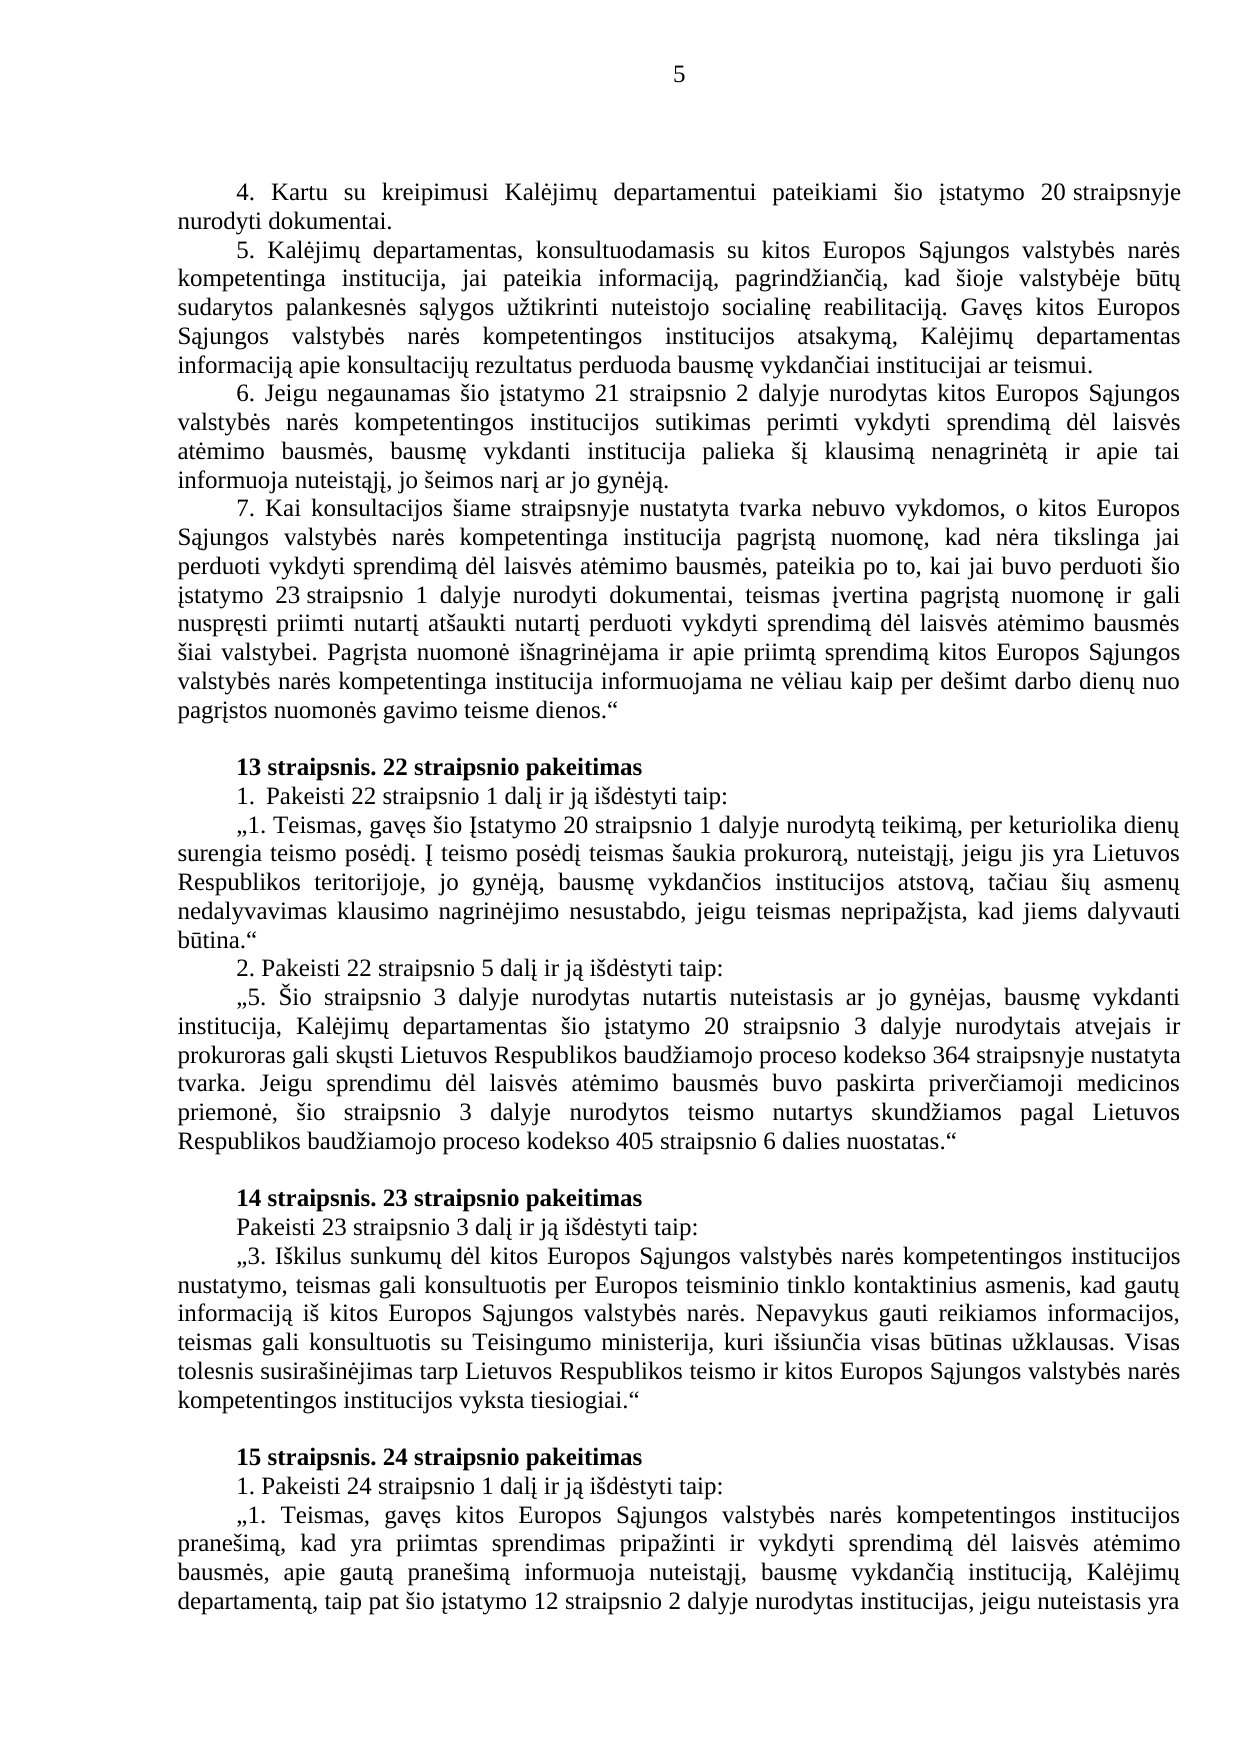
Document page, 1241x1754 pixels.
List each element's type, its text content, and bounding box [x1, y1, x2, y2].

text 1. Pakeisti 24 straipsnio 1 dalį ir ją išdėstyti taip: [177, 1471, 1181, 1500]
text 14 straipsnis. 23 straipsnio pakeitimas [177, 1183, 1181, 1212]
text 1. Pakeisti 22 straipsnio 1 dalį ir ją išdėstyti taip: [177, 781, 1181, 810]
text „5. Šio straipsnio 3 dalyje nurodytas nutartis nuteistasis ar jo gynėjas, bausmę vykdanti institucija, Kalėjimų departamentas šio įstatymo 20 straipsnio 3 dalyje nurodytais atvejais ir prokuroras gali skųsti Lietuvos Respublikos baudžiamojo proceso kodekso 364 straipsnyje nustatyta tvarka. Jeigu sprendimu dėl laisvės atėmimo bausmės buvo paskirta priverčiamoji medicinos priemonė, šio straipsnio 3 dalyje nurodytos teismo nutartys skundžiamos pagal Lietuvos Respublikos baudžiamojo proceso kodekso 405 straipsnio 6 dalies nuostatas.“ [177, 982, 1181, 1155]
text Pakeisti 23 straipsnio 3 dalį ir ją išdėstyti taip: [177, 1212, 1181, 1241]
text 2. Pakeisti 22 straipsnio 5 dalį ir ją išdėstyti taip: [177, 953, 1181, 982]
text 13 straipsnis. 22 straipsnio pakeitimas [177, 752, 1181, 781]
text 5. Kalėjimų departamentas, konsultuodamasis su kitos Europos Sąjungos valstybės narės kompetentinga institucija, jai pateikia informaciją, pagrindžiančią, kad šioje valstybėje būtų sudarytos palankesnės sąlygos užtikrinti nuteistojo socialinę reabilitaciją. Gavęs kitos Europos Sąjungos valstybės narės kompetentingos institucijos atsakymą, Kalėjimų departamentas informaciją apie konsultacijų rezultatus perduoda bausmę vykdančiai institucijai ar teismui. [177, 235, 1181, 378]
text „1. Teismas, gavęs šio Įstatymo 20 straipsnio 1 dalyje nurodytą teikimą, per keturiolika dienų surengia teismo posėdį. Į teismo posėdį teismas šaukia prokurorą, nuteistąjį, jeigu jis yra Lietuvos Respublikos teritorijoje, jo gynėją, bausmę vykdančios institucijos atstovą, tačiau šių asmenų nedalyvavimas klausimo nagrinėjimo nesustabdo, jeigu teismas nepripažįsta, kad jiems dalyvauti būtina.“ [177, 810, 1181, 953]
text 15 straipsnis. 24 straipsnio pakeitimas [177, 1442, 1181, 1471]
text „3. Iškilus sunkumų dėl kitos Europos Sąjungos valstybės narės kompetentingos institucijos nustatymo, teismas gali konsultuotis per Europos teisminio tinklo kontaktinius asmenis, kad gautų informaciją iš kitos Europos Sąjungos valstybės narės. Nepavykus gauti reikiamos informacijos, teismas gali konsultuotis su Teisingumo ministerija, kuri išsiunčia visas būtinas užklausas. Visas tolesnis susirašinėjimas tarp Lietuvos Respublikos teismo ir kitos Europos Sąjungos valstybės narės kompetentingos institucijos vyksta tiesiogiai.“ [177, 1241, 1181, 1413]
text 4. Kartu su kreipimusi Kalėjimų departamentui pateikiami šio įstatymo 20 straipsnyje nurodyti dokumentai. [177, 177, 1181, 235]
text 6. Jeigu negaunamas šio įstatymo 21 straipsnio 2 dalyje nurodytas kitos Europos Sąjungos valstybės narės kompetentingos institucijos sutikimas perimti vykdyti sprendimą dėl laisvės atėmimo bausmės, bausmę vykdanti institucija palieka šį klausimą nenagrinėtą ir apie tai informuoja nuteistąjį, jo šeimos narį ar jo gynėją. [177, 378, 1181, 493]
text „1. Teismas, gavęs kitos Europos Sąjungos valstybės narės kompetentingos institucijos pranešimą, kad yra priimtas sprendimas pripažinti ir vykdyti sprendimą dėl laisvės atėmimo bausmės, apie gautą pranešimą informuoja nuteistąjį, bausmę vykdančią instituciją, Kalėjimų departamentą, taip pat šio įstatymo 12 straipsnio 2 dalyje nurodytas institucijas, jeigu nuteistasis yra [177, 1500, 1181, 1615]
text 7. Kai konsultacijos šiame straipsnyje nustatyta tvarka nebuvo vykdomos, o kitos Europos Sąjungos valstybės narės kompetentinga institucija pagrįstą nuomonę, kad nėra tikslinga jai perduoti vykdyti sprendimą dėl laisvės atėmimo bausmės, pateikia po to, kai jai buvo perduoti šio įstatymo 23 straipsnio 1 dalyje nurodyti dokumentai, teismas įvertina pagrįstą nuomonę ir gali nuspręsti priimti nutartį atšaukti nutartį perduoti vykdyti sprendimą dėl laisvės atėmimo bausmės šiai valstybei. Pagrįsta nuomonė išnagrinėjama ir apie priimtą sprendimą kitos Europos Sąjungos valstybės narės kompetentinga institucija informuojama ne vėliau kaip per dešimt darbo dienų nuo pagrįstos nuomonės gavimo teisme dienos.“ [177, 493, 1181, 723]
